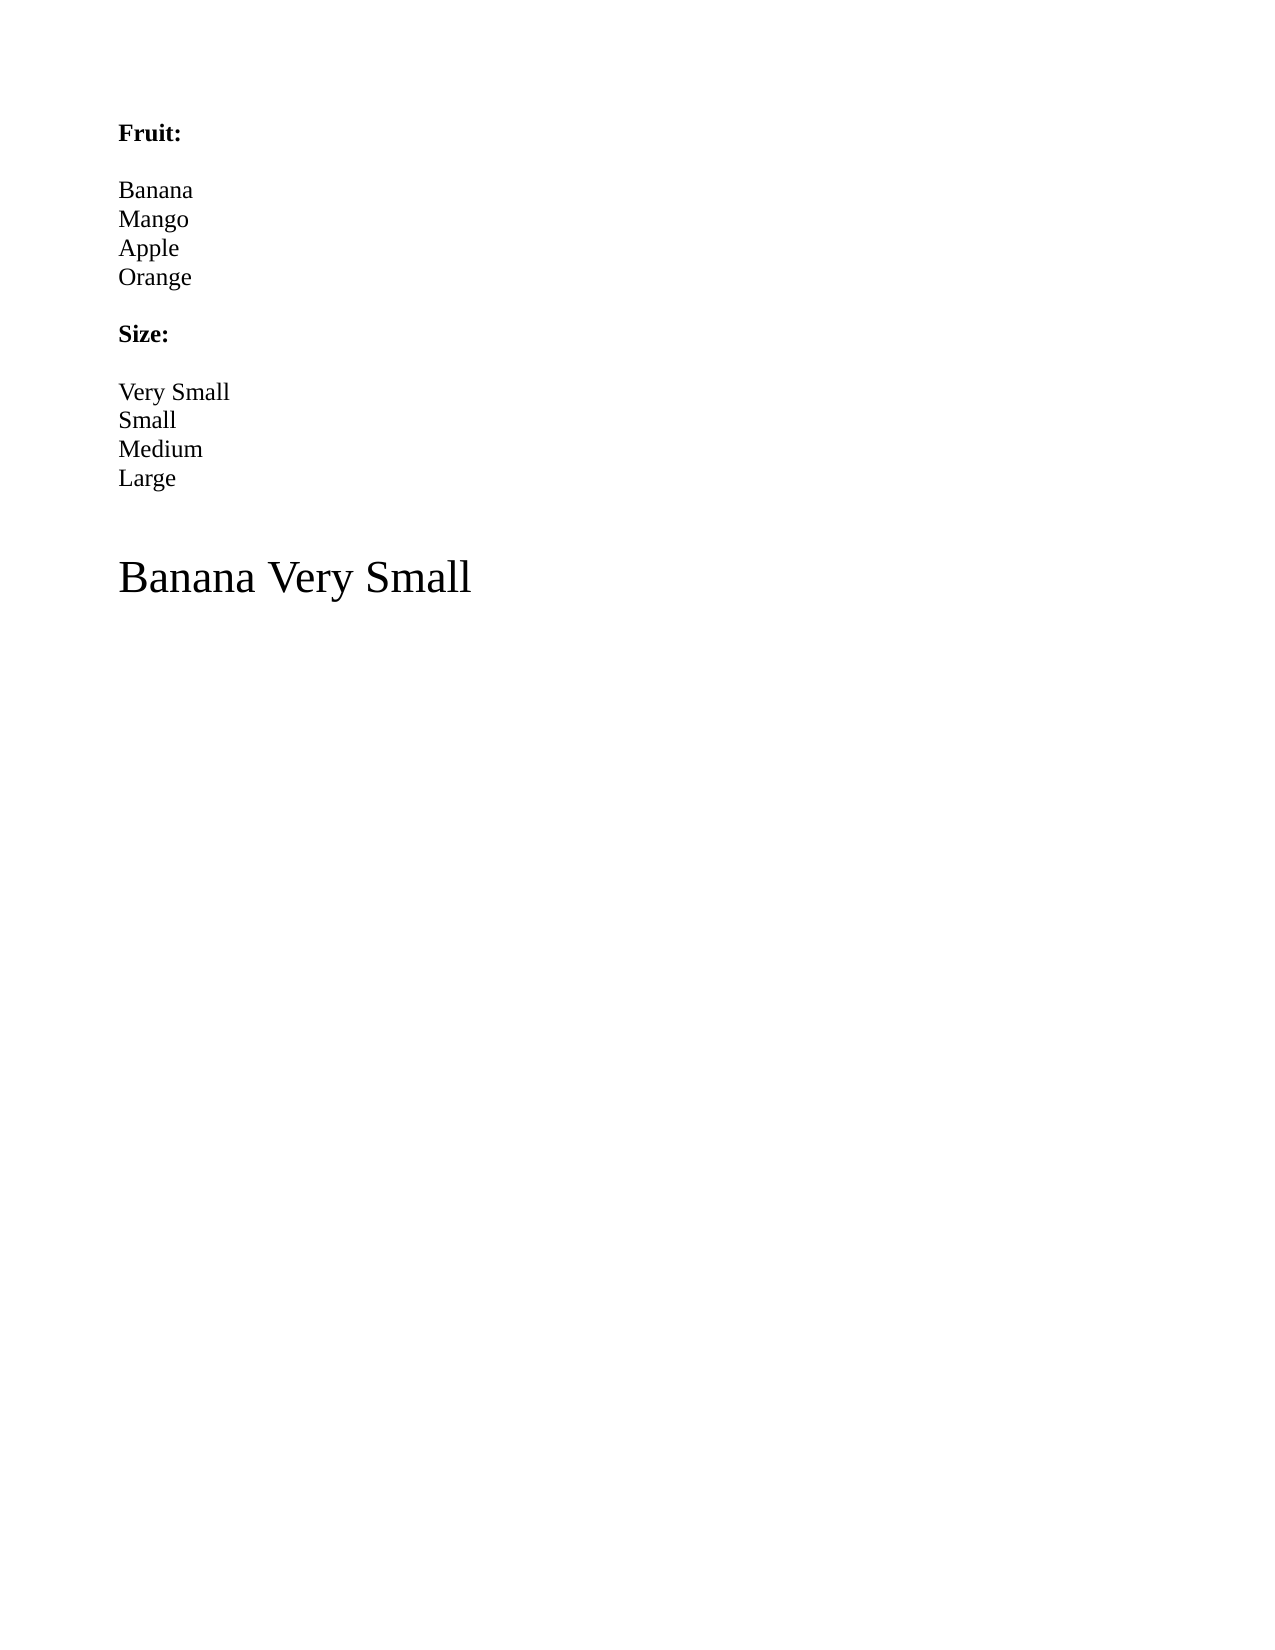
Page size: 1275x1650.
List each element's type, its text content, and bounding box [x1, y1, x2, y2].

text Large [118, 463, 1157, 492]
text Size: [118, 319, 1157, 348]
text Apple [118, 233, 1157, 262]
text Banana [118, 176, 1157, 204]
text Orange [118, 262, 1157, 291]
text Fruit: [118, 118, 1157, 147]
text Banana Very Small [118, 549, 1157, 602]
text Very Small [118, 377, 1157, 406]
text Small [118, 406, 1157, 434]
text Mango [118, 204, 1157, 233]
text Medium [118, 434, 1157, 463]
